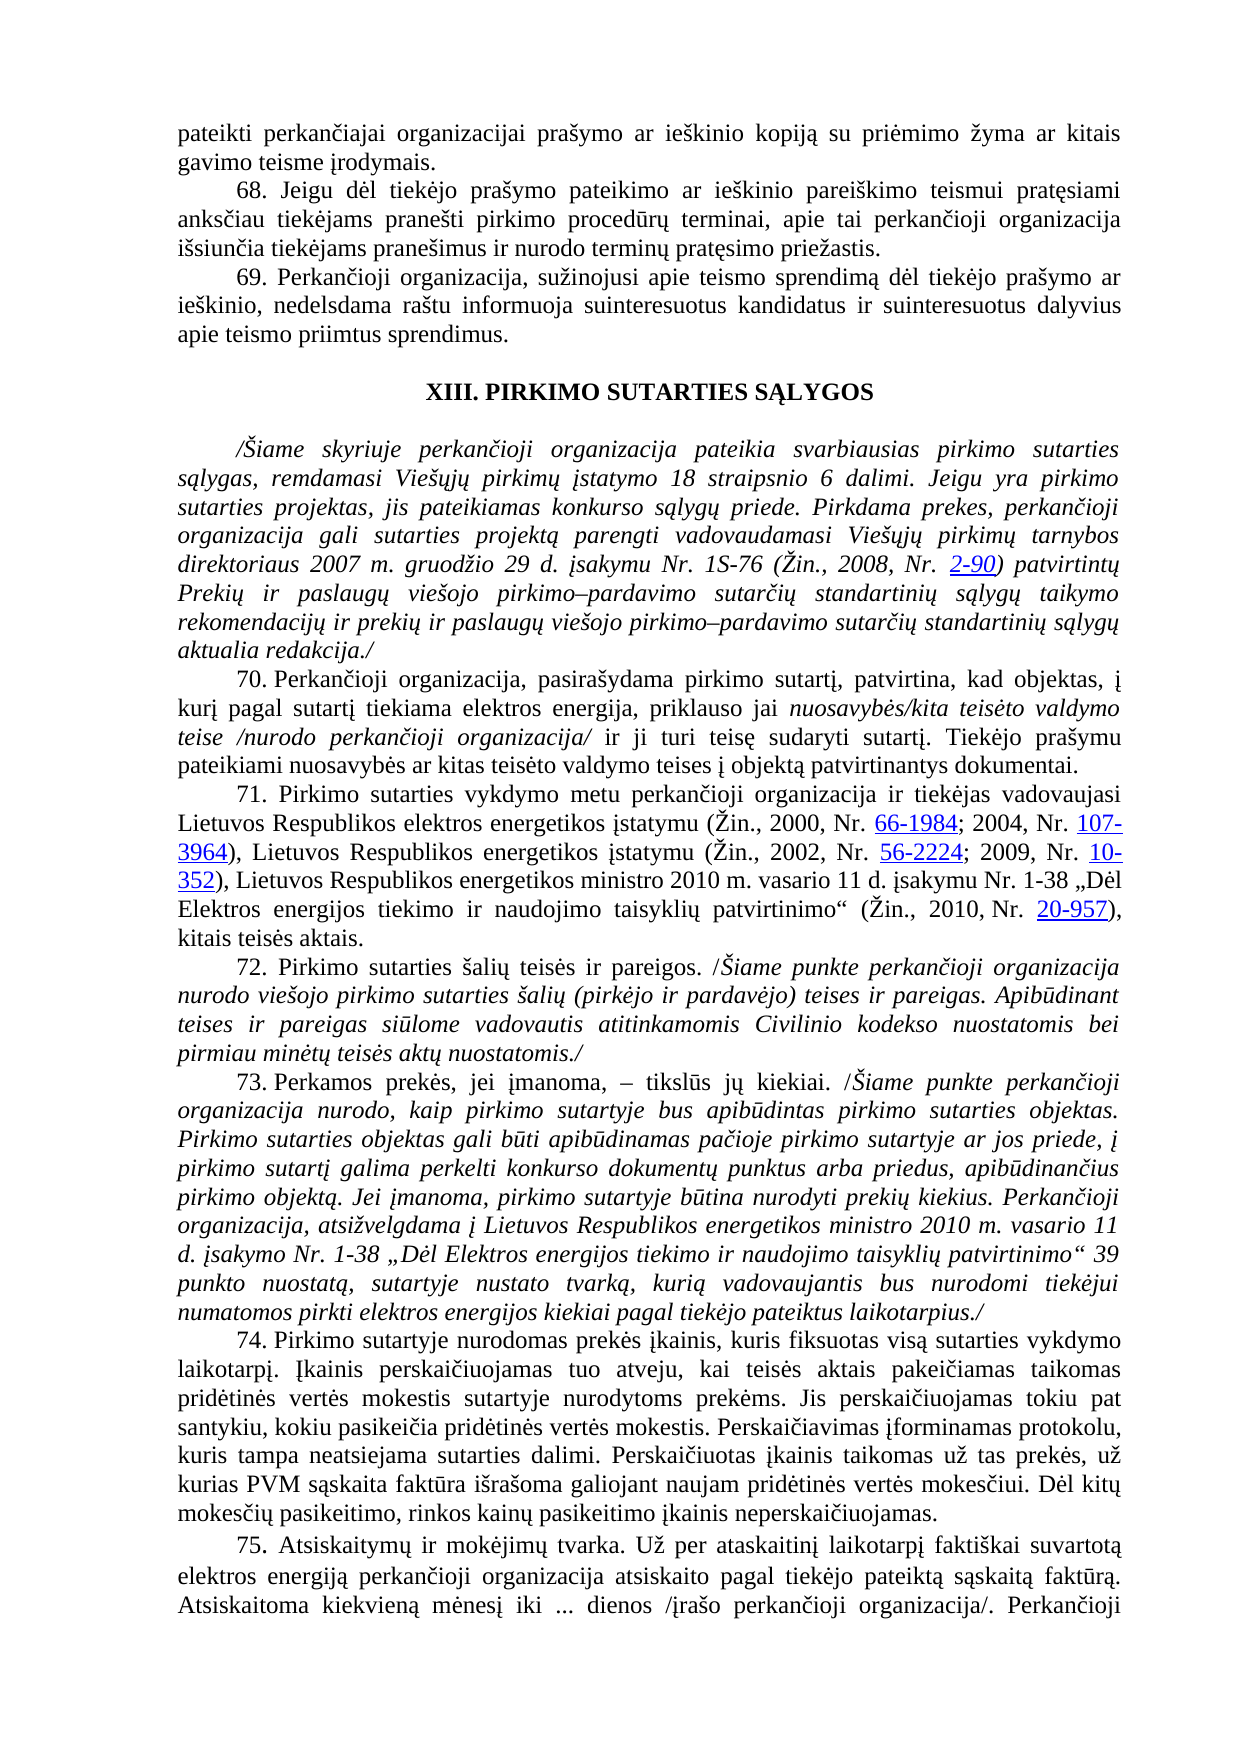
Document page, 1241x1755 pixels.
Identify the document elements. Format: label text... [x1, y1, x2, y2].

text 71. Pirkimo sutarties vykdymo metu perkančioji organizacija ir tiekėjas vadovaujasi Lietuvos Respublikos elektros energetikos įstatymu (Žin., 2000, Nr. 66-1984; 2004, Nr. 107-3964), Lietuvos Respublikos energetikos įstatymu (Žin., 2002, Nr. 56-2224; 2009, Nr. 10-352), Lietuvos Respublikos energetikos ministro 2010 m. vasario 11 d. įsakymu Nr. 1-38 „Dėl Elektros energijos tiekimo ir naudojimo taisyklių patvirtinimo“ (Žin., 2010, Nr. 20-957), kitais teisės aktais. [177, 779, 1122, 952]
text XIII. PIRKIMO SUTARTIES SĄLYGOS [177, 377, 1122, 406]
text /Šiame skyriuje perkančioji organizacija pateikia svarbiausias pirkimo sutarties sąlygas, remdamasi Viešųjų pirkimų įstatymo 18 straipsnio 6 dalimi. Jeigu yra pirkimo sutarties projektas, jis pateikiamas konkurso sąlygų priede. Pirkdama prekes, perkančioji organizacija gali sutarties projektą parengti vadovaudamasi Viešųjų pirkimų tarnybos direktoriaus 2007 m. gruodžio 29 d. įsakymu Nr. 1S-76 (Žin., 2008, Nr. 2-90) patvirtintų Prekių ir paslaugų viešojo pirkimo–pardavimo sutarčių standartinių sąlygų taikymo rekomendacijų ir prekių ir paslaugų viešojo pirkimo–pardavimo sutarčių standartinių sąlygų aktualia redakcija./ [177, 434, 1122, 664]
text pateikti perkančiajai organizacijai prašymo ar ieškinio kopiją su priėmimo žyma ar kitais gavimo teisme įrodymais. [177, 118, 1122, 176]
text 74. Pirkimo sutartyje nurodomas prekės įkainis, kuris fiksuotas visą sutarties vykdymo laikotarpį. Įkainis perskaičiuojamas tuo atveju, kai teisės aktais pakeičiamas taikomas pridėtinės vertės mokestis sutartyje nurodytoms prekėms. Jis perskaičiuojamas tokiu pat santykiu, kokiu pasikeičia pridėtinės vertės mokestis. Perskaičiavimas įforminamas protokolu, kuris tampa neatsiejama sutarties dalimi. Perskaičiuotas įkainis taikomas už tas prekės, už kurias PVM sąskaita faktūra išrašoma galiojant naujam pridėtinės vertės mokesčiui. Dėl kitų mokesčių pasikeitimo, rinkos kainų pasikeitimo įkainis neperskaičiuojamas. [177, 1326, 1122, 1527]
text 68. Jeigu dėl tiekėjo prašymo pateikimo ar ieškinio pareiškimo teismui pratęsiami anksčiau tiekėjams pranešti pirkimo procedūrų terminai, apie tai perkančioji organizacija išsiunčia tiekėjams pranešimus ir nurodo terminų pratęsimo priežastis. [177, 176, 1122, 262]
text 73. Perkamos prekės, jei įmanoma, – tikslūs jų kiekiai. /Šiame punkte perkančioji organizacija nurodo, kaip pirkimo sutartyje bus apibūdintas pirkimo sutarties objektas. Pirkimo sutarties objektas gali būti apibūdinamas pačioje pirkimo sutartyje ar jos priede, į pirkimo sutartį galima perkelti konkurso dokumentų punktus arba priedus, apibūdinančius pirkimo objektą. Jei įmanoma, pirkimo sutartyje būtina nurodyti prekių kiekius. Perkančioji organizacija, atsižvelgdama į Lietuvos Respublikos energetikos ministro 2010 m. vasario 11 d. įsakymo Nr. 1-38 „Dėl Elektros energijos tiekimo ir naudojimo taisyklių patvirtinimo“ 39 punkto nuostatą, sutartyje nustato tvarką, kurią vadovaujantis bus nurodomi tiekėjui numatomos pirkti elektros energijos kiekiai pagal tiekėjo pateiktus laikotarpius./ [177, 1067, 1122, 1326]
text 75. Atsiskaitymų ir mokėjimų tvarka. Už per ataskaitinį laikotarpį faktiškai suvartotą elektros energiją perkančioji organizacija atsiskaito pagal tiekėjo pateiktą sąskaitą faktūrą. Atsiskaitoma kiekvieną mėnesį iki ... dienos /įrašo perkančioji organizacija/. Perkančioji [177, 1527, 1122, 1618]
text 70. Perkančioji organizacija, pasirašydama pirkimo sutartį, patvirtina, kad objektas, į kurį pagal sutartį tiekiama elektros energija, priklauso jai nuosavybės/kita teisėto valdymo teise /nurodo perkančioji organizacija/ ir ji turi teisę sudaryti sutartį. Tiekėjo prašymu pateikiami nuosavybės ar kitas teisėto valdymo teises į objektą patvirtinantys dokumentai. [177, 664, 1122, 779]
text 69. Perkančioji organizacija, sužinojusi apie teismo sprendimą dėl tiekėjo prašymo ar ieškinio, nedelsdama raštu informuoja suinteresuotus kandidatus ir suinteresuotus dalyvius apie teismo priimtus sprendimus. [177, 262, 1122, 348]
text 72. Pirkimo sutarties šalių teisės ir pareigos. /Šiame punkte perkančioji organizacija nurodo viešojo pirkimo sutarties šalių (pirkėjo ir pardavėjo) teises ir pareigas. Apibūdinant teises ir pareigas siūlome vadovautis atitinkamomis Civilinio kodekso nuostatomis bei pirmiau minėtų teisės aktų nuostatomis./ [177, 952, 1122, 1067]
